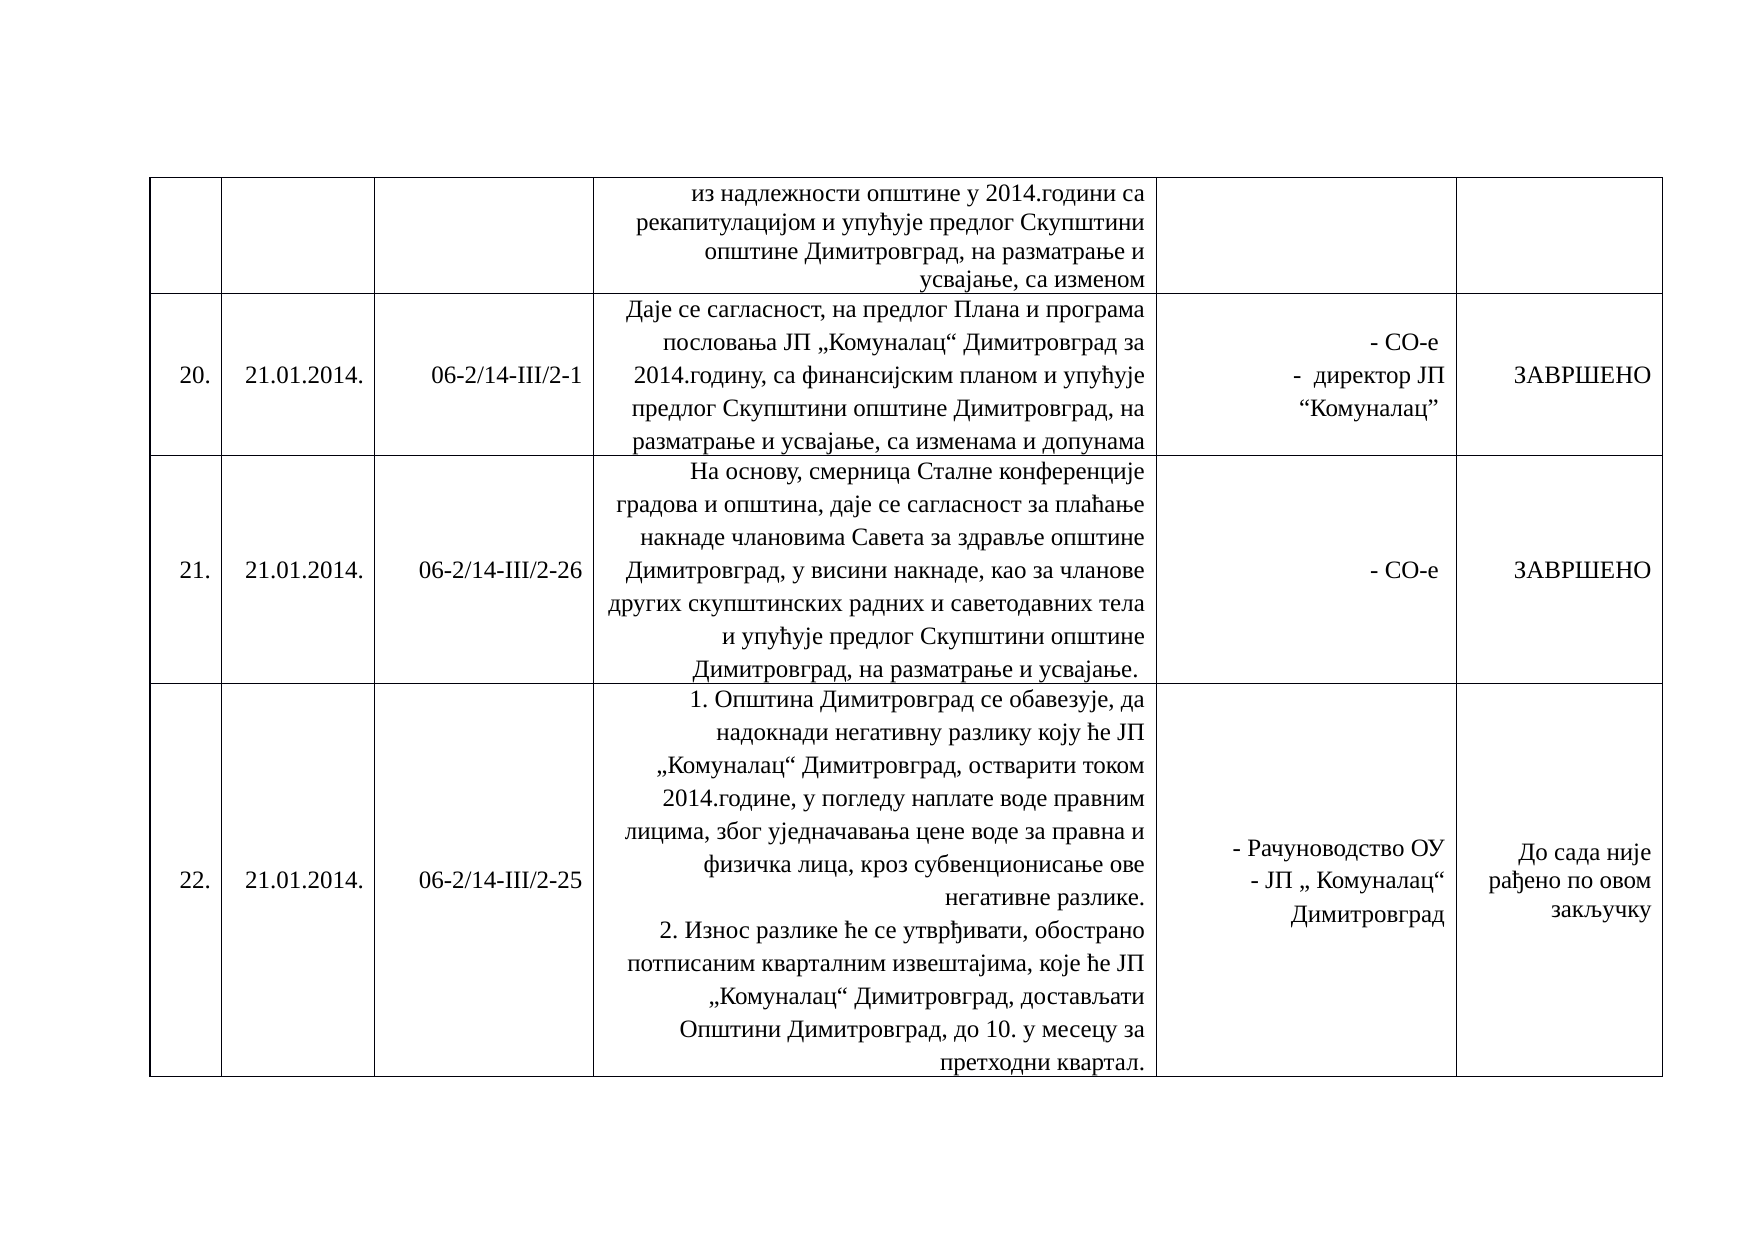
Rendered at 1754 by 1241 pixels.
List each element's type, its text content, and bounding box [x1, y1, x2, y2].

table_cell ЗАВРШЕНО [1457, 456, 1662, 683]
table_cell - СО-е [1157, 456, 1456, 683]
table_cell Даје се сагласност, на предлог Плана и програма пословања ЈП „Комуналац“ Димитровград за 2014.годину, са финансијским планом и упућује предлог Скупштини општине Димитровград, на разматрање и усвајање, са изменама и допунама [594, 294, 1156, 455]
table_cell До сада није рађено по овом закључку [1457, 684, 1662, 1076]
table_cell 21. [151, 456, 221, 683]
table_cell [151, 178, 221, 293]
table_cell 22. [151, 684, 221, 1076]
table_cell ЗАВРШЕНО [1457, 294, 1662, 455]
table_cell 06-2/14-III/2-25 [375, 684, 593, 1076]
table_cell [1457, 178, 1662, 293]
table_cell 06-2/14-III/2-26 [375, 456, 593, 683]
table_cell 21.01.2014. [222, 684, 374, 1076]
table_cell 21.01.2014. [222, 294, 374, 455]
table_cell 06-2/14-III/2-1 [375, 294, 593, 455]
table_cell [1157, 178, 1456, 293]
table_cell 20. [151, 294, 221, 455]
table_cell из надлежности општине у 2014.години са рекапитулацијом и упућује предлог Скупштини општине Димитровград, на разматрање и усвајање, са изменом [594, 178, 1156, 293]
table_cell На основу, смерница Сталне конференције градова и општина, даје се сагласност за плаћање накнаде члановима Савета за здравље општине Димитровград, у висини накнаде, као за чланове других скупштинских радних и саветодавних тела и упућује предлог Скупштини општине Димитровград, на разматрање и усвајање. [594, 456, 1156, 683]
table_cell 1. Општина Димитровград се обавезује, да надокнади негативну разлику коју ће ЈП „Комуналац“ Димитровград, остварити током 2014.године, у погледу наплате воде правним лицима, због уједначавања цене воде за правна и физичка лица, кроз субвенционисање ове негативне разлике. 2. Износ разлике ће се утврђивати, обострано потписаним кварталним извештајима, које ће ЈП „Комуналац“ Димитровград, достављати Општини Димитровград, до 10. у месецу за претходни квартал. [594, 684, 1156, 1076]
table_cell - СО-е - директор ЈП “Комуналац” [1157, 294, 1456, 455]
table_cell 21.01.2014. [222, 456, 374, 683]
table_cell [222, 178, 374, 293]
table_cell - Рачуноводство ОУ - ЈП „ Комуналац“ Димитровград [1157, 684, 1456, 1076]
table_cell [375, 178, 593, 293]
